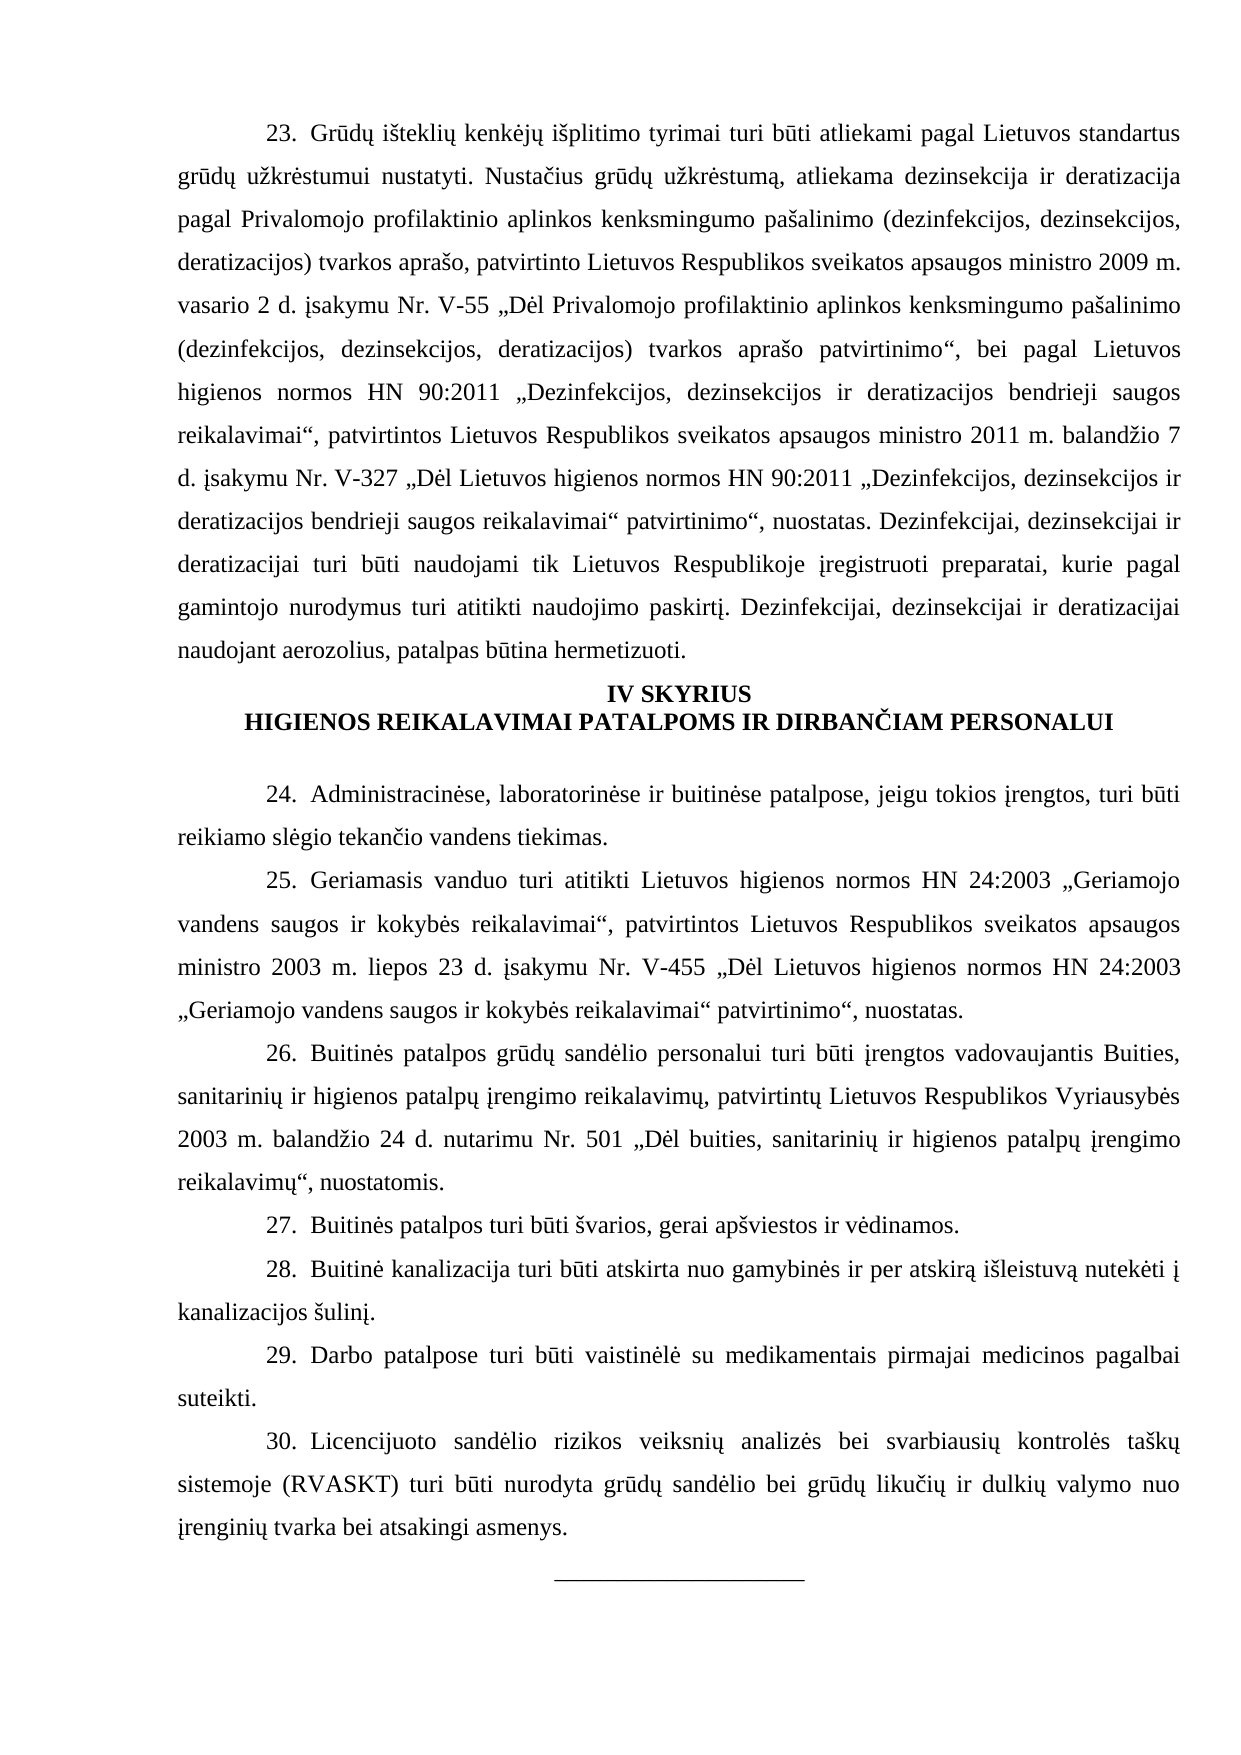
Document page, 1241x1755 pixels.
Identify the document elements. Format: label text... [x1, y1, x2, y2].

text 30. Licencijuoto sandėlio rizikos veiksnių analizės bei svarbiausių kontrolės taškų sistemoje (RVASKT) turi būti nurodyta grūdų sandėlio bei grūdų likučių ir dulkių valymo nuo įrenginių tvarka bei atsakingi asmenys. [177, 1426, 1181, 1541]
text 27. Buitinės patalpos turi būti švarios, gerai apšviestos ir vėdinamos. [177, 1211, 1181, 1239]
text 26. Buitinės patalpos grūdų sandėlio personalui turi būti įrengtos vadovaujantis Buities, sanitarinių ir higienos patalpų įrengimo reikalavimų, patvirtintų Lietuvos Respublikos Vyriausybės 2003 m. balandžio 24 d. nutarimu Nr. 501 „Dėl buities, sanitarinių ir higienos patalpų įrengimo reikalavimų“, nuostatomis. [177, 1038, 1181, 1196]
text 25. Geriamasis vanduo turi atitikti Lietuvos higienos normos HN 24:2003 „Geriamojo vandens saugos ir kokybės reikalavimai“, patvirtintos Lietuvos Respublikos sveikatos apsaugos ministro 2003 m. liepos 23 d. įsakymu Nr. V-455 „Dėl Lietuvos higienos normos HN 24:2003 „Geriamojo vandens saugos ir kokybės reikalavimai“ patvirtinimo“, nuostatas. [177, 866, 1181, 1024]
text 28. Buitinė kanalizacija turi būti atskirta nuo gamybinės ir per atskirą išleistuvą nutekėti į kanalizacijos šulinį. [177, 1254, 1181, 1326]
text IV SKYRIUS [177, 679, 1181, 707]
text ____________________ [177, 1556, 1181, 1584]
text 23. Grūdų išteklių kenkėjų išplitimo tyrimai turi būti atliekami pagal Lietuvos standartus grūdų užkrėstumui nustatyti. Nustačius grūdų užkrėstumą, atliekama dezinsekcija ir deratizacija pagal Privalomojo profilaktinio aplinkos kenksmingumo pašalinimo (dezinfekcijos, dezinsekcijos, deratizacijos) tvarkos aprašo, patvirtinto Lietuvos Respublikos sveikatos apsaugos ministro 2009 m. vasario 2 d. įsakymu Nr. V-55 „Dėl Privalomojo profilaktinio aplinkos kenksmingumo pašalinimo (dezinfekcijos, dezinsekcijos, deratizacijos) tvarkos aprašo patvirtinimo“, bei pagal Lietuvos higienos normos HN 90:2011 „Dezinfekcijos, dezinsekcijos ir deratizacijos bendrieji saugos reikalavimai“, patvirtintos Lietuvos Respublikos sveikatos apsaugos ministro 2011 m. balandžio 7 d. įsakymu Nr. V-327 „Dėl Lietuvos higienos normos HN 90:2011 „Dezinfekcijos, dezinsekcijos ir deratizacijos bendrieji saugos reikalavimai“ patvirtinimo“, nuostatas. Dezinfekcijai, dezinsekcijai ir deratizacijai turi būti naudojami tik Lietuvos Respublikoje įregistruoti preparatai, kurie pagal gamintojo nurodymus turi atitikti naudojimo paskirtį. Dezinfekcijai, dezinsekcijai ir deratizacijai naudojant aerozolius, patalpas būtina hermetizuoti. [177, 118, 1181, 664]
text HIGIENOS REIKALAVIMAI PATALPOMS IR DIRBANČIAM PERSONALUI [177, 707, 1181, 736]
text 29. Darbo patalpose turi būti vaistinėlė su medikamentais pirmajai medicinos pagalbai suteikti. [177, 1340, 1181, 1412]
text 24. Administracinėse, laboratorinėse ir buitinėse patalpose, jeigu tokios įrengtos, turi būti reikiamo slėgio tekančio vandens tiekimas. [177, 779, 1181, 851]
